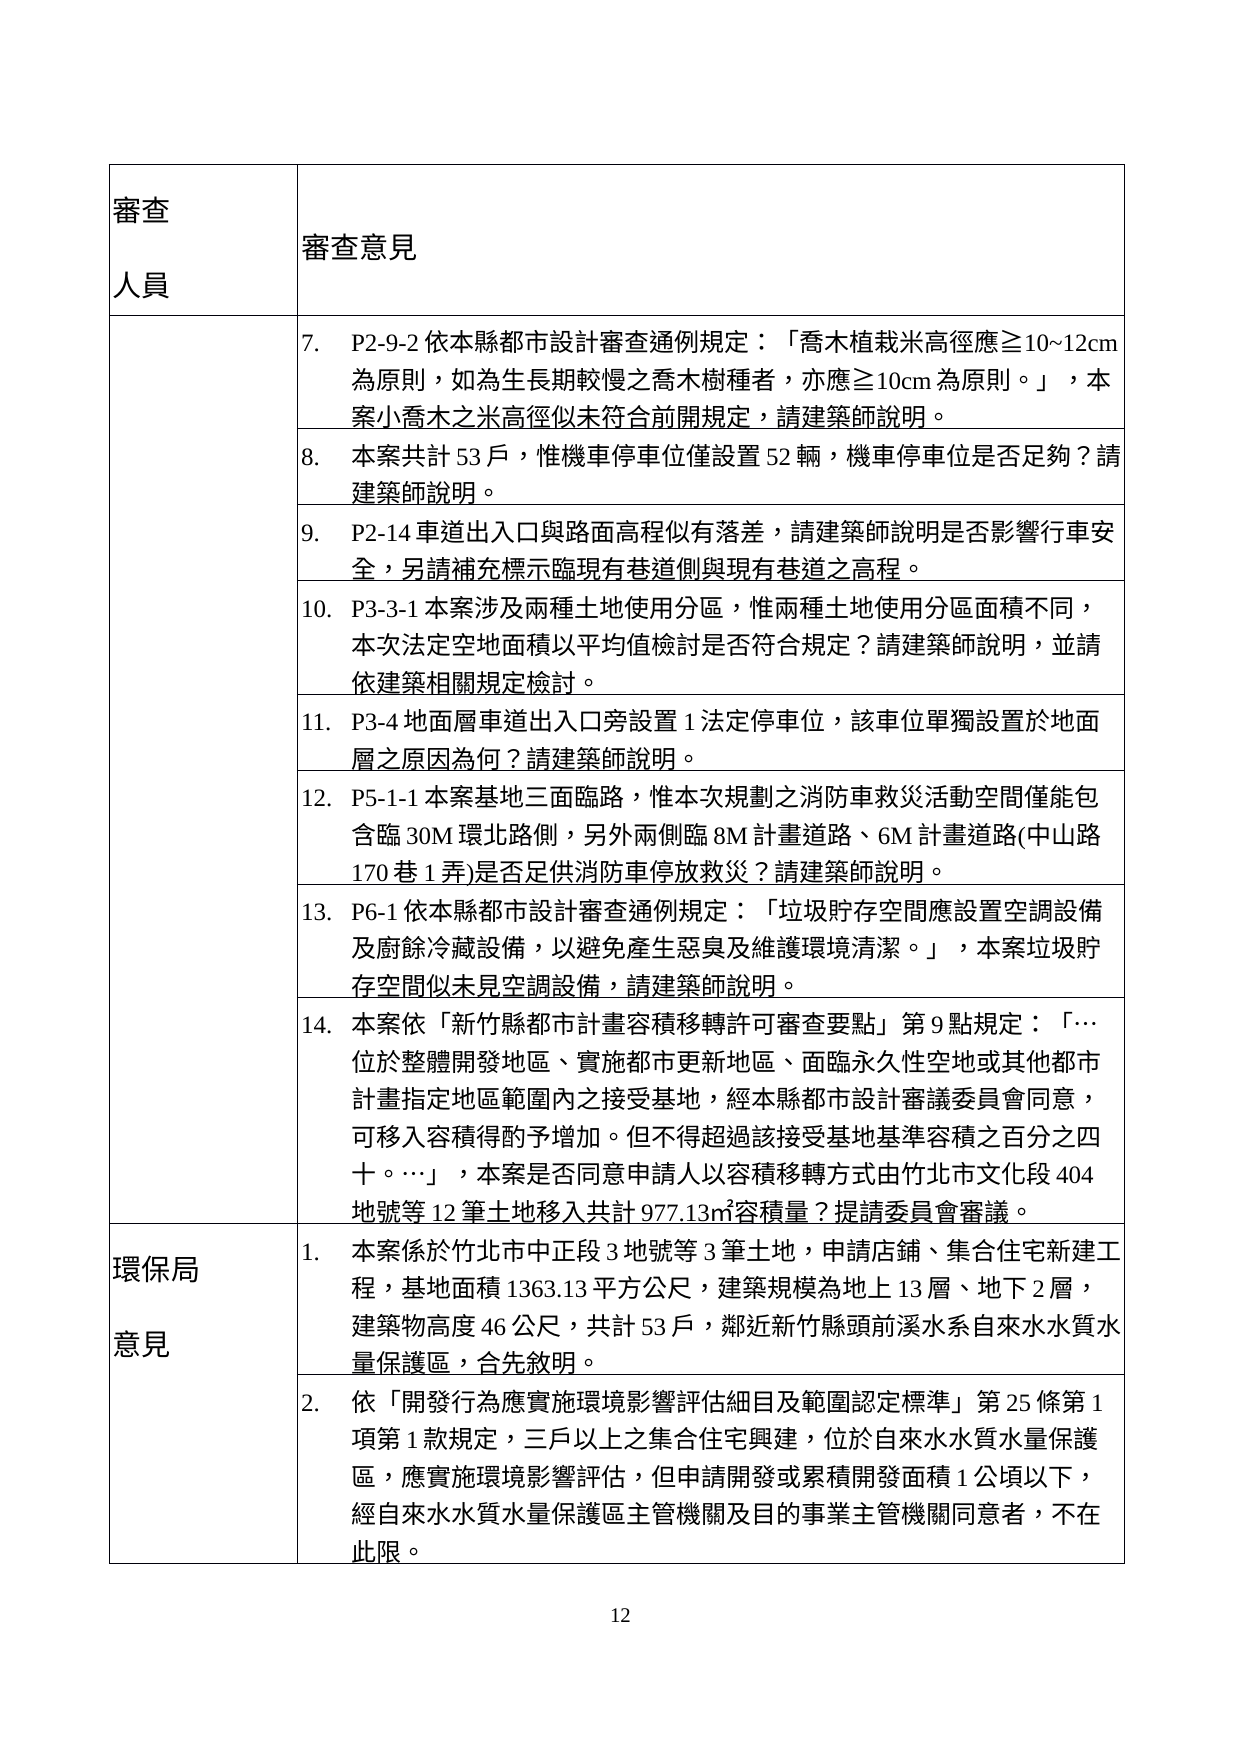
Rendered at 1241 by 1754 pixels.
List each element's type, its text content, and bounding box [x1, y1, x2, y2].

table_cell P5-1-1本案基地三面臨路，惟本次規劃之消防車救災活動空間僅能包含臨30M環北路側，另外兩側臨8M計畫道路、6M計畫道路(中山路170巷1弄)是否足供消防車停放救災？請建築師說明。 [298, 771, 1124, 883]
table_header 審查 人員 [110, 165, 297, 315]
table_cell 環保局 意見 [110, 1224, 297, 1563]
table_cell 本案係於竹北市中正段3地號等3筆土地，申請店鋪、集合住宅新建工程，基地面積1363.13平方公尺，建築規模為地上13層、地下2層，建築物高度46公尺，共計53戶，鄰近新竹縣頭前溪水系自來水水質水量保護區，合先敘明。 [298, 1224, 1124, 1374]
table_cell [110, 316, 297, 1223]
table_cell P3-3-1本案涉及兩種土地使用分區，惟兩種土地使用分區面積不同，本次法定空地面積以平均值檢討是否符合規定？請建築師說明，並請依建築相關規定檢討。 [298, 581, 1124, 694]
table_cell P6-1依本縣都市設計審查通例規定：「垃圾貯存空間應設置空調設備及廚餘冷藏設備，以避免產生惡臭及維護環境清潔。」，本案垃圾貯存空間似未見空調設備，請建築師說明。 [298, 885, 1124, 997]
table_header 審查意見 [298, 165, 1124, 315]
table_cell P2-14車道出入口與路面高程似有落差，請建築師說明是否影響行車安全，另請補充標示臨現有巷道側與現有巷道之高程。 [298, 505, 1124, 580]
table_cell 本案共計53戶，惟機車停車位僅設置52輛，機車停車位是否足夠？請建築師說明。 [298, 429, 1124, 504]
table_cell 本案依「新竹縣都市計畫容積移轉許可審查要點」第9點規定：「…位於整體開發地區、實施都市更新地區、面臨永久性空地或其他都市計畫指定地區範圍內之接受基地，經本縣都市設計審議委員會同意，可移入容積得酌予增加。但不得超過該接受基地基準容積之百分之四十。…」，本案是否同意申請人以容積移轉方式由竹北市文化段404地號等12筆土地移入共計977.13㎡容積量？提請委員會審議。 [298, 998, 1124, 1223]
table_cell P3-4地面層車道出入口旁設置1法定停車位，該車位單獨設置於地面層之原因為何？請建築師說明。 [298, 695, 1124, 770]
table_cell P2-9-2依本縣都市設計審查通例規定：「喬木植栽米高徑應≧10~12cm為原則，如為生長期較慢之喬木樹種者，亦應≧10cm為原則。」，本案小喬木之米高徑似未符合前開規定，請建築師說明。 [298, 316, 1124, 428]
table_cell 依「開發行為應實施環境影響評估細目及範圍認定標準」第25條第1項第1款規定，三戶以上之集合住宅興建，位於自來水水質水量保護區，應實施環境影響評估，但申請開發或累積開發面積1公頃以下，經自來水水質水量保護區主管機關及目的事業主管機關同意者，不在此限。 [298, 1375, 1124, 1563]
